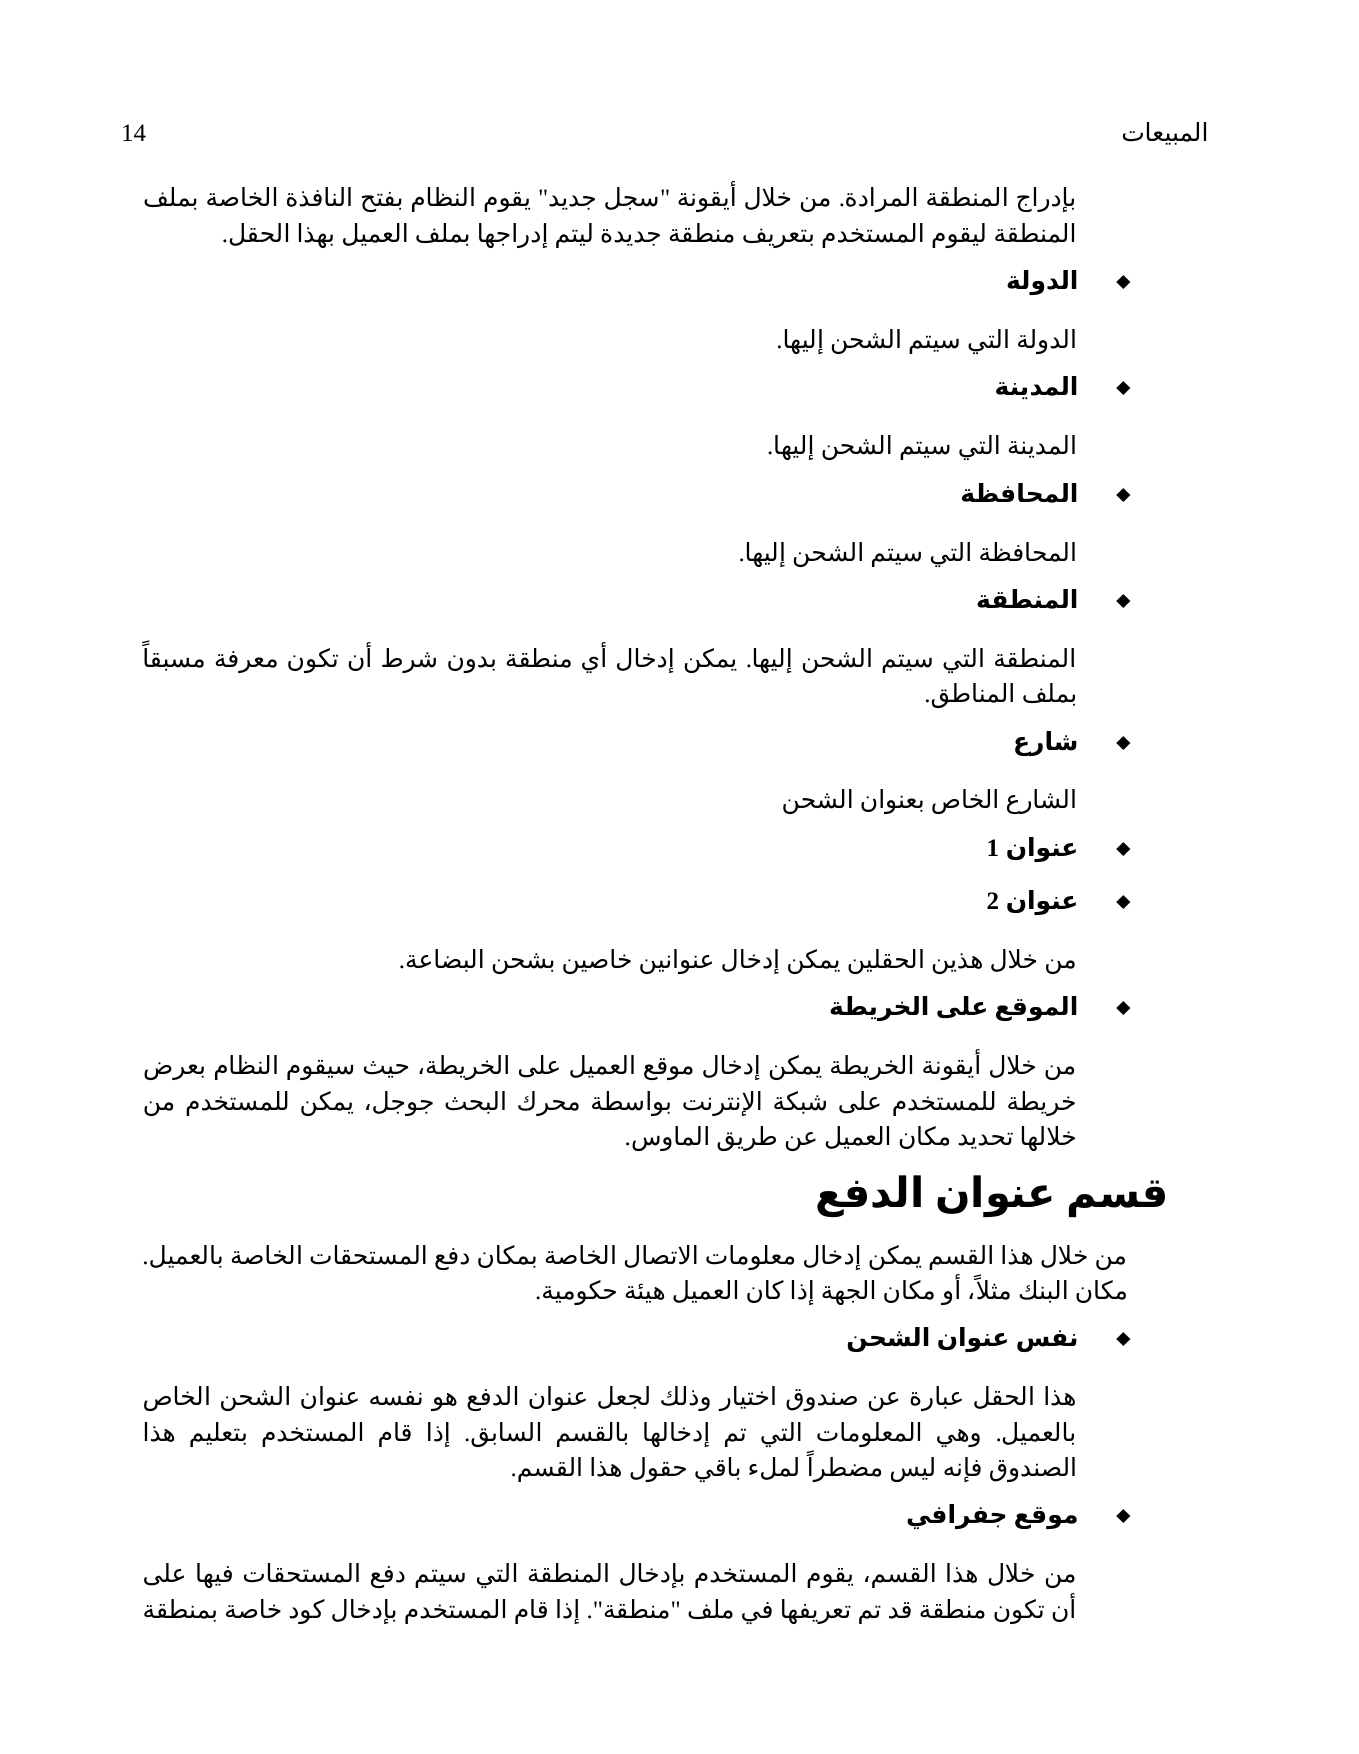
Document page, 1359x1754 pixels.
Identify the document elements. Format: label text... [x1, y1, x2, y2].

list شارع [177, 720, 1116, 755]
text المدينة التي سيتم الشحن إليها. [142, 425, 1077, 460]
list نفس عنوان الشحن [177, 1317, 1116, 1352]
text هذا الحقل عبارة عن صندوق اختيار وذلك لجعل عنوان الدفع هو نفسه عنوان الشحن الخاص بالعميل. وهي المعلومات التي تم إدخالها بالقسم السابق. إذا قام المستخدم بتعليم هذا الصندوق فإنه ليس مضطراً لملء باقي حقول هذا القسم. [142, 1376, 1077, 1482]
list عنوان 2 [177, 879, 1116, 915]
list المنطقة [177, 578, 1116, 614]
text قسم عنوان الدفع [142, 1168, 1169, 1216]
list عنوان 1 [177, 826, 1116, 862]
text المنطقة التي سيتم الشحن إليها. يمكن إدخال أي منطقة بدون شرط أن تكون معرفة مسبقاً بملف المناطق. [142, 637, 1077, 708]
list الموقع على الخريطة [177, 986, 1116, 1021]
text الشارع الخاص بعنوان الشحن [142, 779, 1077, 814]
list موقع جفرافي [177, 1494, 1116, 1529]
text المحافظة التي سيتم الشحن إليها. [142, 531, 1077, 566]
list المحافظة [177, 472, 1116, 507]
list المدينة [177, 366, 1116, 401]
text من خلال هذين الحقلين يمكن إدخال عنوانين خاصين بشحن البضاعة. [142, 938, 1077, 974]
list الدولة [177, 259, 1116, 295]
text من خلال هذا القسم، يقوم المستخدم بإدخال المنطقة التابع لها العميل على أن تكون منطقة قد تم تعريفها في ملف "منطقة". إذا قام المستخدم بإدخال كود خاصة بمنطقة معينة، سيقوم النظام بإظهار الاسم الخاص بهذه المنطق يمكن للمستخدم إدخال كود المنطقة مباشرة، أو يمكنه الضغط على أيقونة البحث ليقوم النظام بإظهار جميع المناطق المعرفة ليقوم المستخدم بإدراج المنطقة المرادة. من خلال أيقونة "سجل جديد" يقوم النظام بفتح النافذة الخاصة بملف المنطقة ليقوم المستخدم بتعريف منطقة جديدة ليتم إدراجها بملف العميل بهذا الحقل. [142, 177, 1077, 248]
text الدولة التي سيتم الشحن إليها. [142, 318, 1077, 354]
text من خلال هذا القسم يمكن إدخال معلومات الاتصال الخاصة بمكان دفع المستحقات الخاصة بالعميل. مكان البنك مثلاً، أو مكان الجهة إذا كان العميل هيئة حكومية. [142, 1234, 1128, 1305]
text من خلال هذا القسم، يقوم المستخدم بإدخال المنطقة التي سيتم دفع المستحقات فيها على أن تكون منطقة قد تم تعريفها في ملف "منطقة". إذا قام المستخدم بإدخال كود خاصة بمنطقة معينة، سيقوم النظام بإظهار الاسم الخاص بهذه المنطق يمكن للمستخدم إدخال كود المنطقة مباشرة، أو يمكنه الضغط على أيقونة البحث ليقوم النظام بإظهار جميع المناطق المعرفة ليقوم المستخدم بإدراج المنطقة المرادة. من خلال أيقونة "سجل جديد" يقوم النظام بفتح النافذة الخاصة بملف المنطقة ليقوم المستخدم بتعريف منطقة جديدة ليتم إدراجها بملف العميل بهذا الحقل. [142, 1553, 1077, 1624]
text من خلال أيقونة الخريطة يمكن إدخال موقع العميل على الخريطة، حيث سيقوم النظام بعرض خريطة للمستخدم على شبكة الإنترنت بواسطة محرك البحث جوجل، يمكن للمستخدم من خلالها تحديد مكان العميل عن طريق الماوس. [142, 1044, 1077, 1151]
